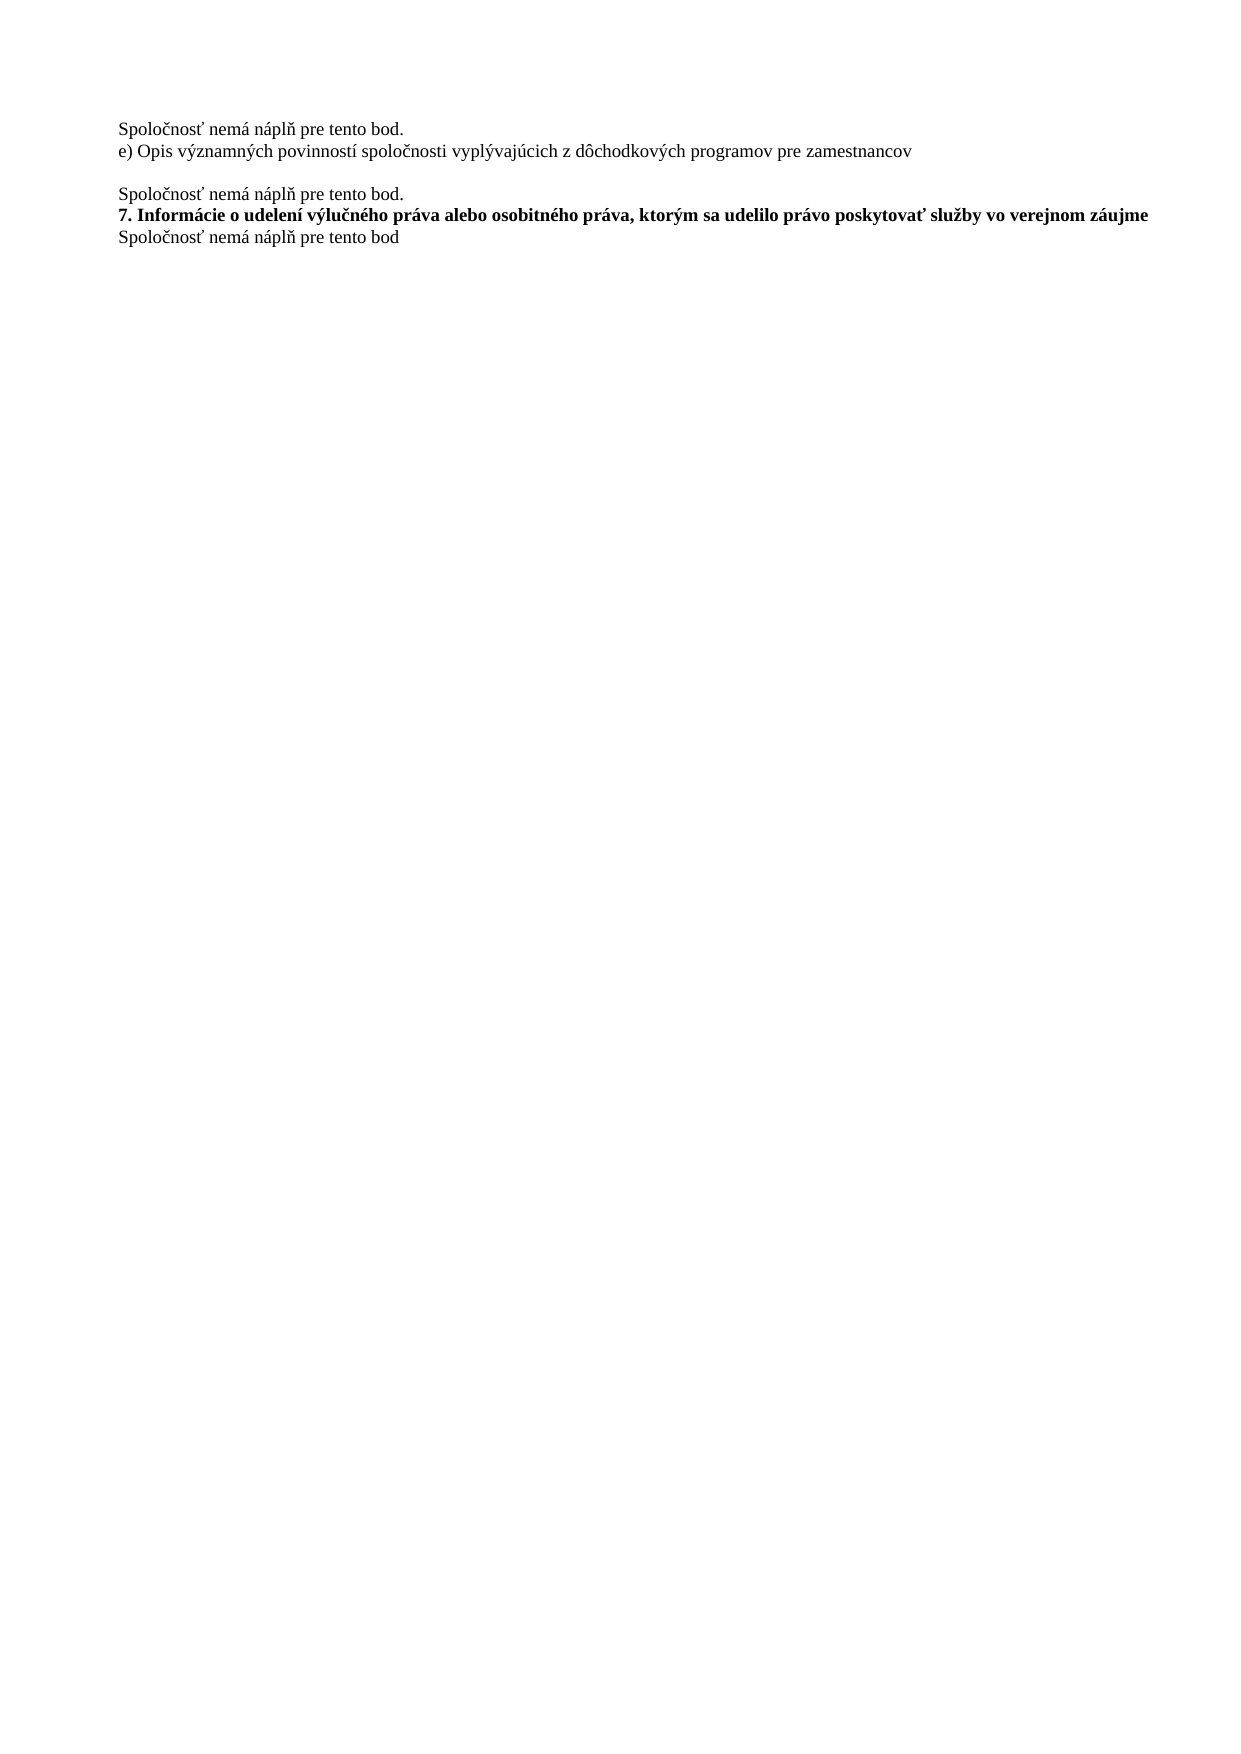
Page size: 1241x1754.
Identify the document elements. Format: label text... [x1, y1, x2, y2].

list e) Opis významných povinností spoločnosti vyplývajúcich z dôchodkových programov pre zamestnancov [118, 140, 1182, 161]
text Spoločnosť nemá náplň pre tento bod. [118, 183, 1182, 204]
text 7. Informácie o udelení výlučného práva alebo osobitného práva, ktorým sa udelilo právo poskytovať služby vo verejnom záujme [118, 204, 1182, 226]
text Spoločnosť nemá náplň pre tento bod. [118, 118, 1182, 140]
text Spoločnosť nemá náplň pre tento bod [118, 226, 1182, 247]
